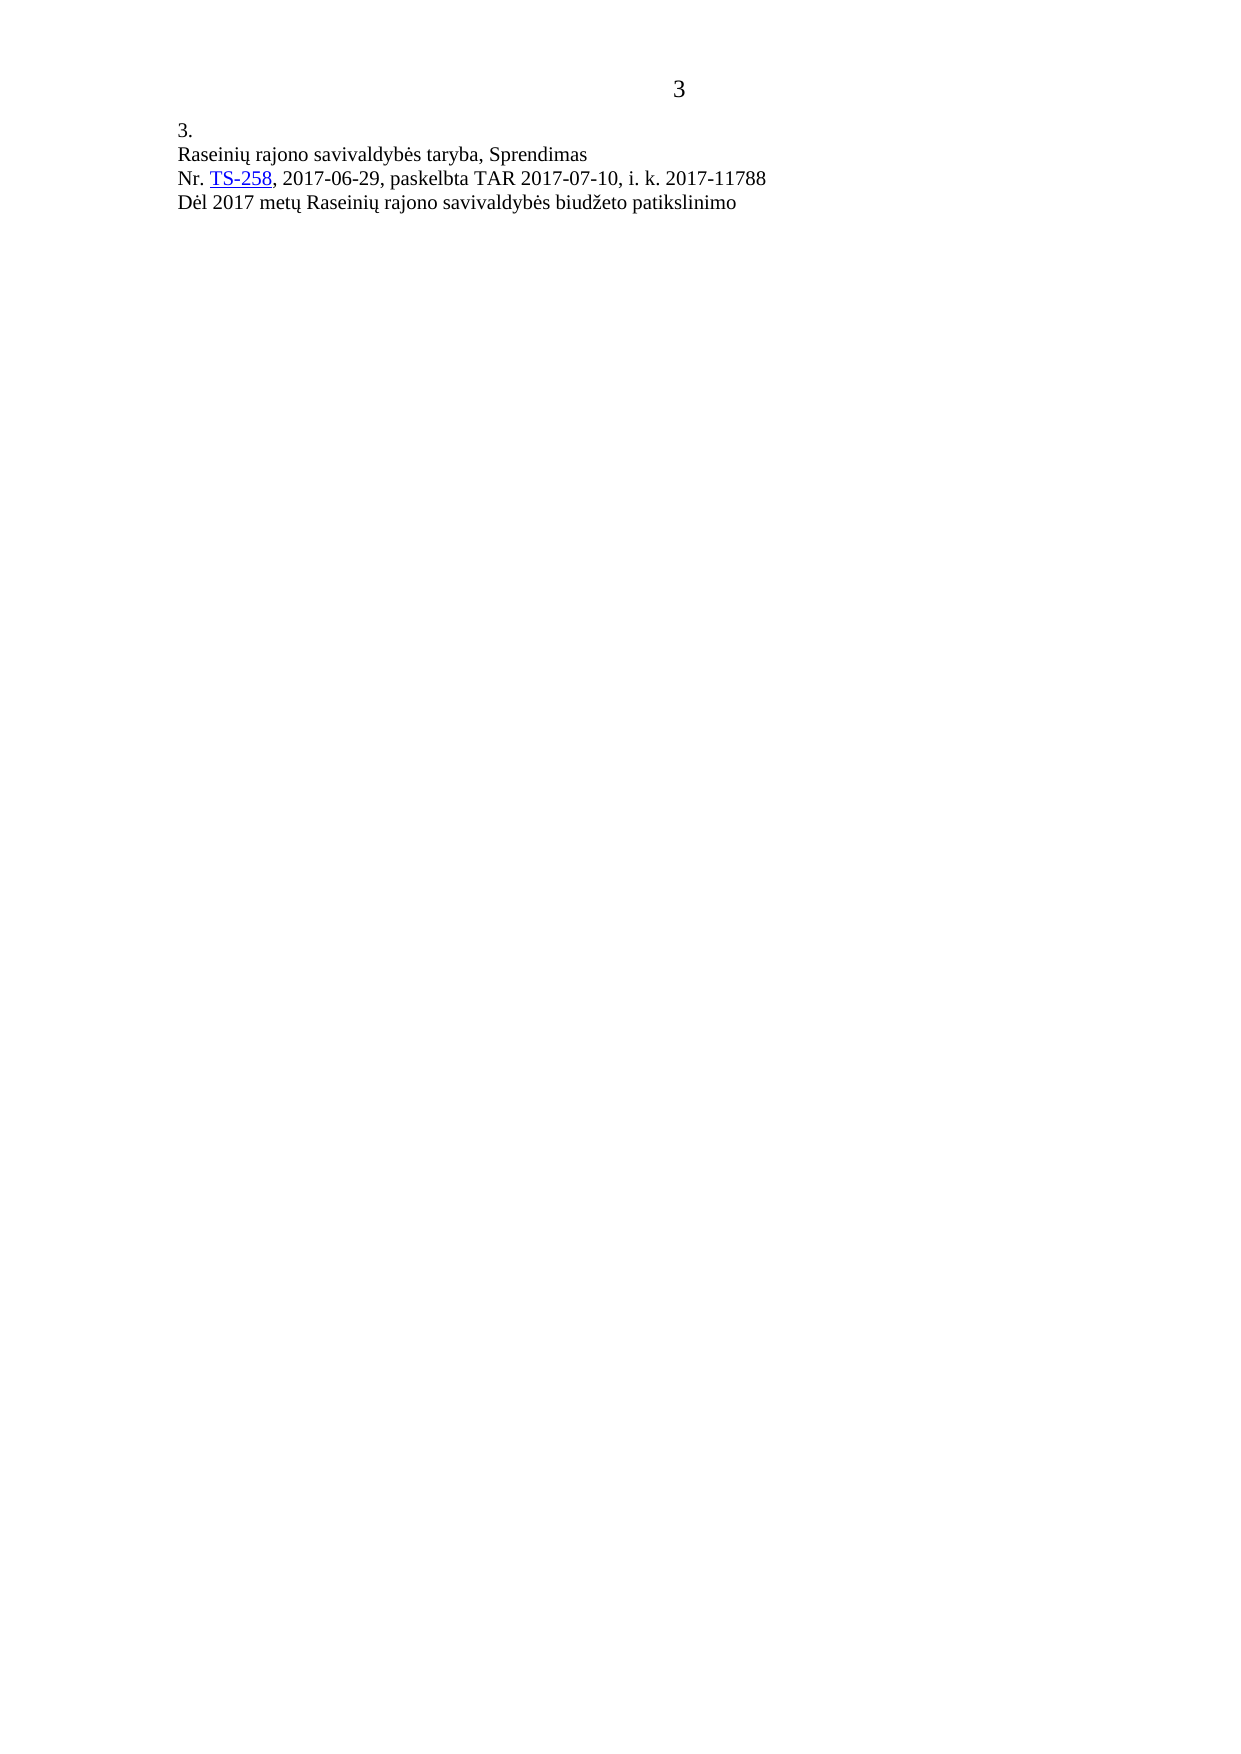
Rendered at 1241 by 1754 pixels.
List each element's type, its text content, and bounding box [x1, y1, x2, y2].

text Nr. TS-258, 2017-06-29, paskelbta TAR 2017-07-10, i. k. 2017-11788 [177, 166, 1181, 190]
text Dėl 2017 metų Raseinių rajono savivaldybės biudžeto patikslinimo [177, 190, 1181, 214]
text 3. [177, 118, 1181, 142]
text Raseinių rajono savivaldybės taryba, Sprendimas [177, 142, 1181, 166]
